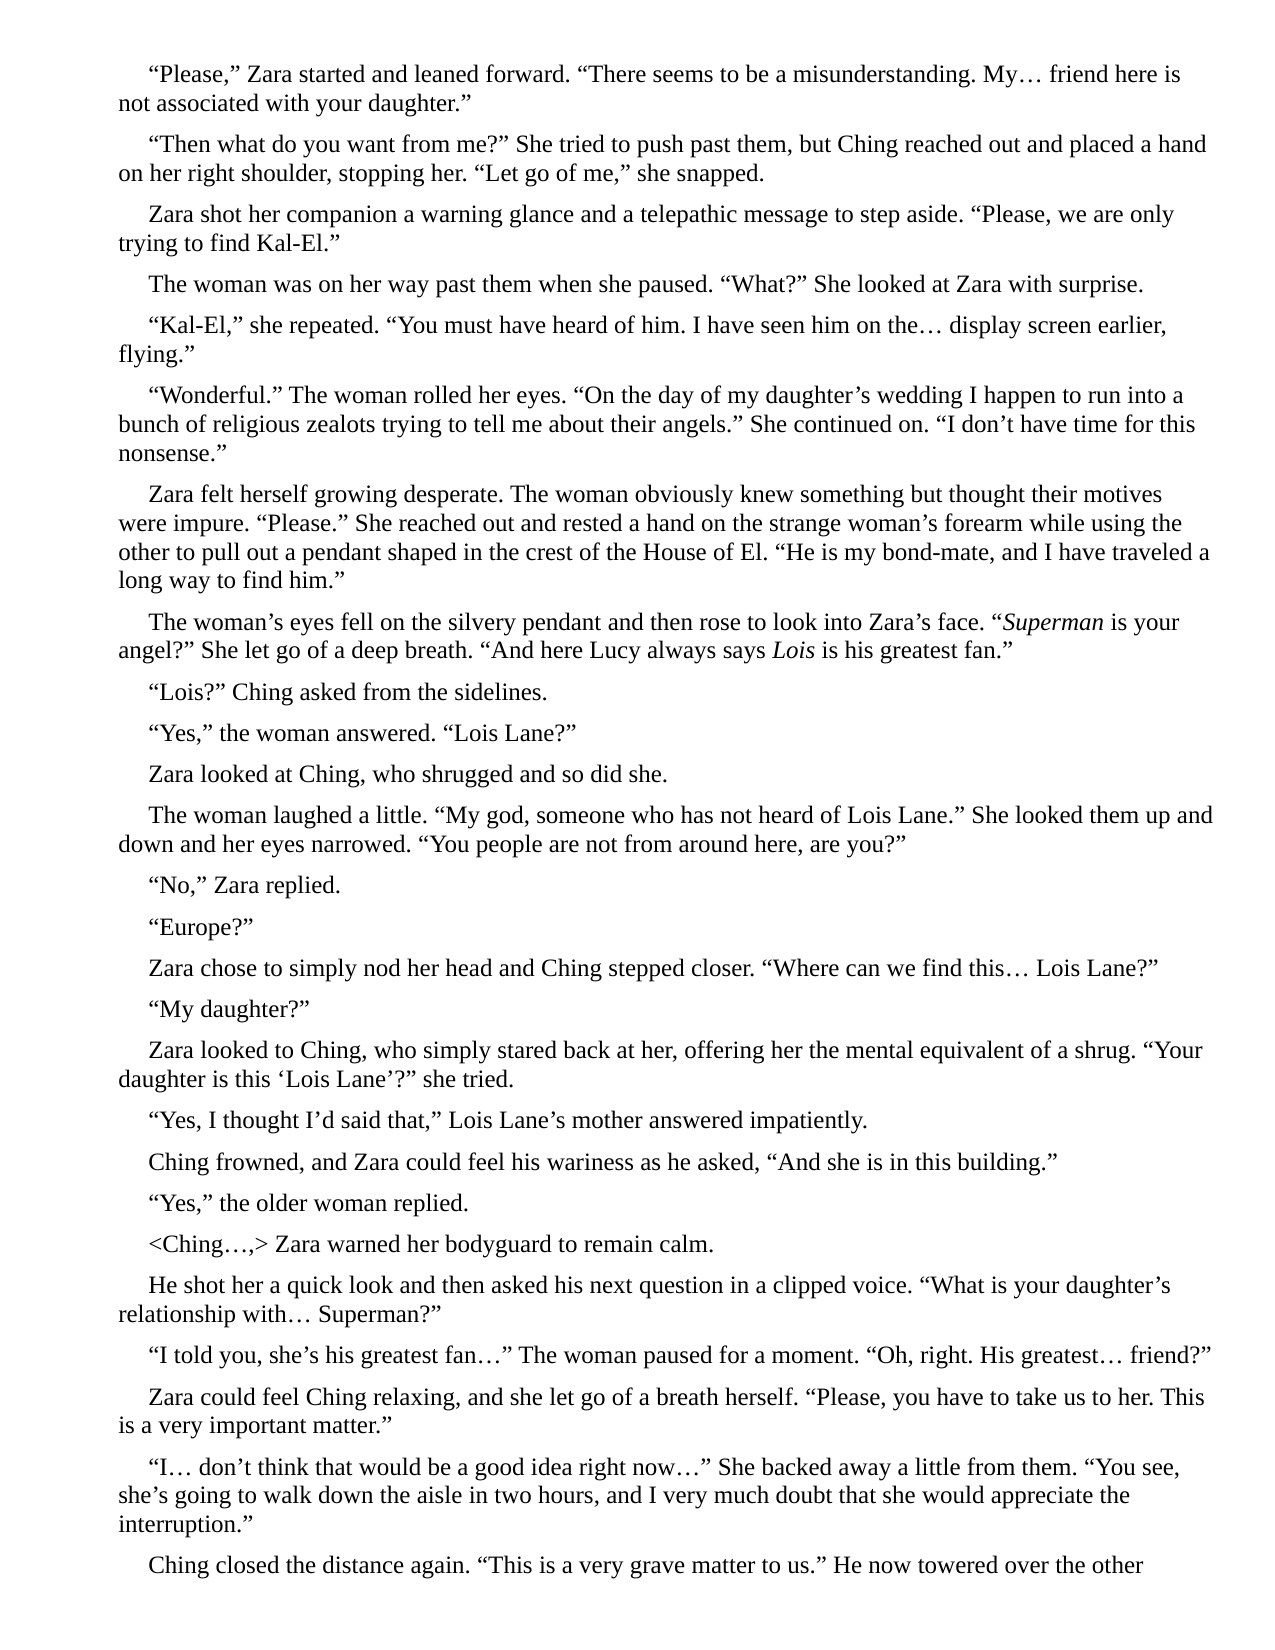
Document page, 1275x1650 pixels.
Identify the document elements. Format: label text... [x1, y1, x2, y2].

text “Kal-El,” she repeated. “You must have heard of him. I have seen him on the… display screen earlier, flying.” [118, 310, 1216, 368]
text “Europe?” [118, 912, 1216, 940]
text “Lois?” Ching asked from the sidelines. [118, 677, 1216, 705]
text He shot her a quick look and then asked his next question in a clipped voice. “What is your daughter’s relationship with… Superman?” [118, 1270, 1216, 1328]
text The woman’s eyes fell on the silvery pendant and then rose to look into Zara’s face. “Superman is your angel?” She let go of a deep breath. “And here Lucy always says Lois is his greatest fan.” [118, 607, 1216, 664]
text “Yes,” the woman answered. “Lois Lane?” [118, 718, 1216, 747]
text “Then what do you want from me?” She tried to push past them, but Ching reached out and placed a hand on her right shoulder, stopping her. “Let go of me,” she snapped. [118, 129, 1216, 187]
text Ching closed the distance again. “This is a very grave matter to us.” He now towered over the other [118, 1550, 1216, 1579]
text “I… don’t think that would be a good idea right now…” She backed away a little from them. “You see, she’s going to walk down the aisle in two hours, and I very much doubt that she would appreciate the interruption.” [118, 1452, 1216, 1538]
text Zara felt herself growing desperate. The woman obviously knew something but thought their motives were impure. “Please.” She reached out and rested a hand on the strange woman’s forearm while using the other to pull out a pendant shaped in the crest of the House of El. “He is my bond-mate, and I have traveled a long way to find him.” [118, 479, 1216, 594]
text The woman was on her way past them when she paused. “What?” She looked at Zara with surprise. [118, 269, 1216, 298]
text “Yes,” the older woman replied. [118, 1188, 1216, 1217]
text Zara looked at Ching, who shrugged and so did she. [118, 759, 1216, 788]
text Ching frowned, and Zara could feel his wariness as he asked, “And she is in this building.” [118, 1147, 1216, 1175]
text Zara chose to simply nod her head and Ching stepped closer. “Where can we find this… Lois Lane?” [118, 953, 1216, 982]
text “Please,” Zara started and leaned forward. “There seems to be a misunderstanding. My… friend here is not associated with your daughter.” [118, 59, 1216, 117]
text “Yes, I thought I’d said that,” Lois Lane’s mother answered impatiently. [118, 1105, 1216, 1134]
text “No,” Zara replied. [118, 870, 1216, 899]
text “I told you, she’s his greatest fan…” The woman paused for a moment. “Oh, right. His greatest… friend?” [118, 1340, 1216, 1369]
text “My daughter?” [118, 994, 1216, 1023]
text “Wonderful.” The woman rolled her eyes. “On the day of my daughter’s wedding I happen to run into a bunch of religious zealots trying to tell me about their angels.” She continued on. “I don’t have time for this nonsense.” [118, 380, 1216, 467]
text Zara looked to Ching, who simply stared back at her, offering her the mental equivalent of a shrug. “Your daughter is this ‘Lois Lane’?” she tried. [118, 1035, 1216, 1093]
text Zara could feel Ching relaxing, and she let go of a breath herself. “Please, you have to take us to her. This is a very important matter.” [118, 1382, 1216, 1439]
text The woman laughed a little. “My god, someone who has not heard of Lois Lane.” She looked them up and down and her eyes narrowed. “You people are not from around here, are you?” [118, 800, 1216, 858]
text Zara shot her companion a warning glance and a telepathic message to step aside. “Please, we are only trying to find Kal-El.” [118, 199, 1216, 257]
text <Ching…,> Zara warned her bodyguard to remain calm. [118, 1229, 1216, 1258]
